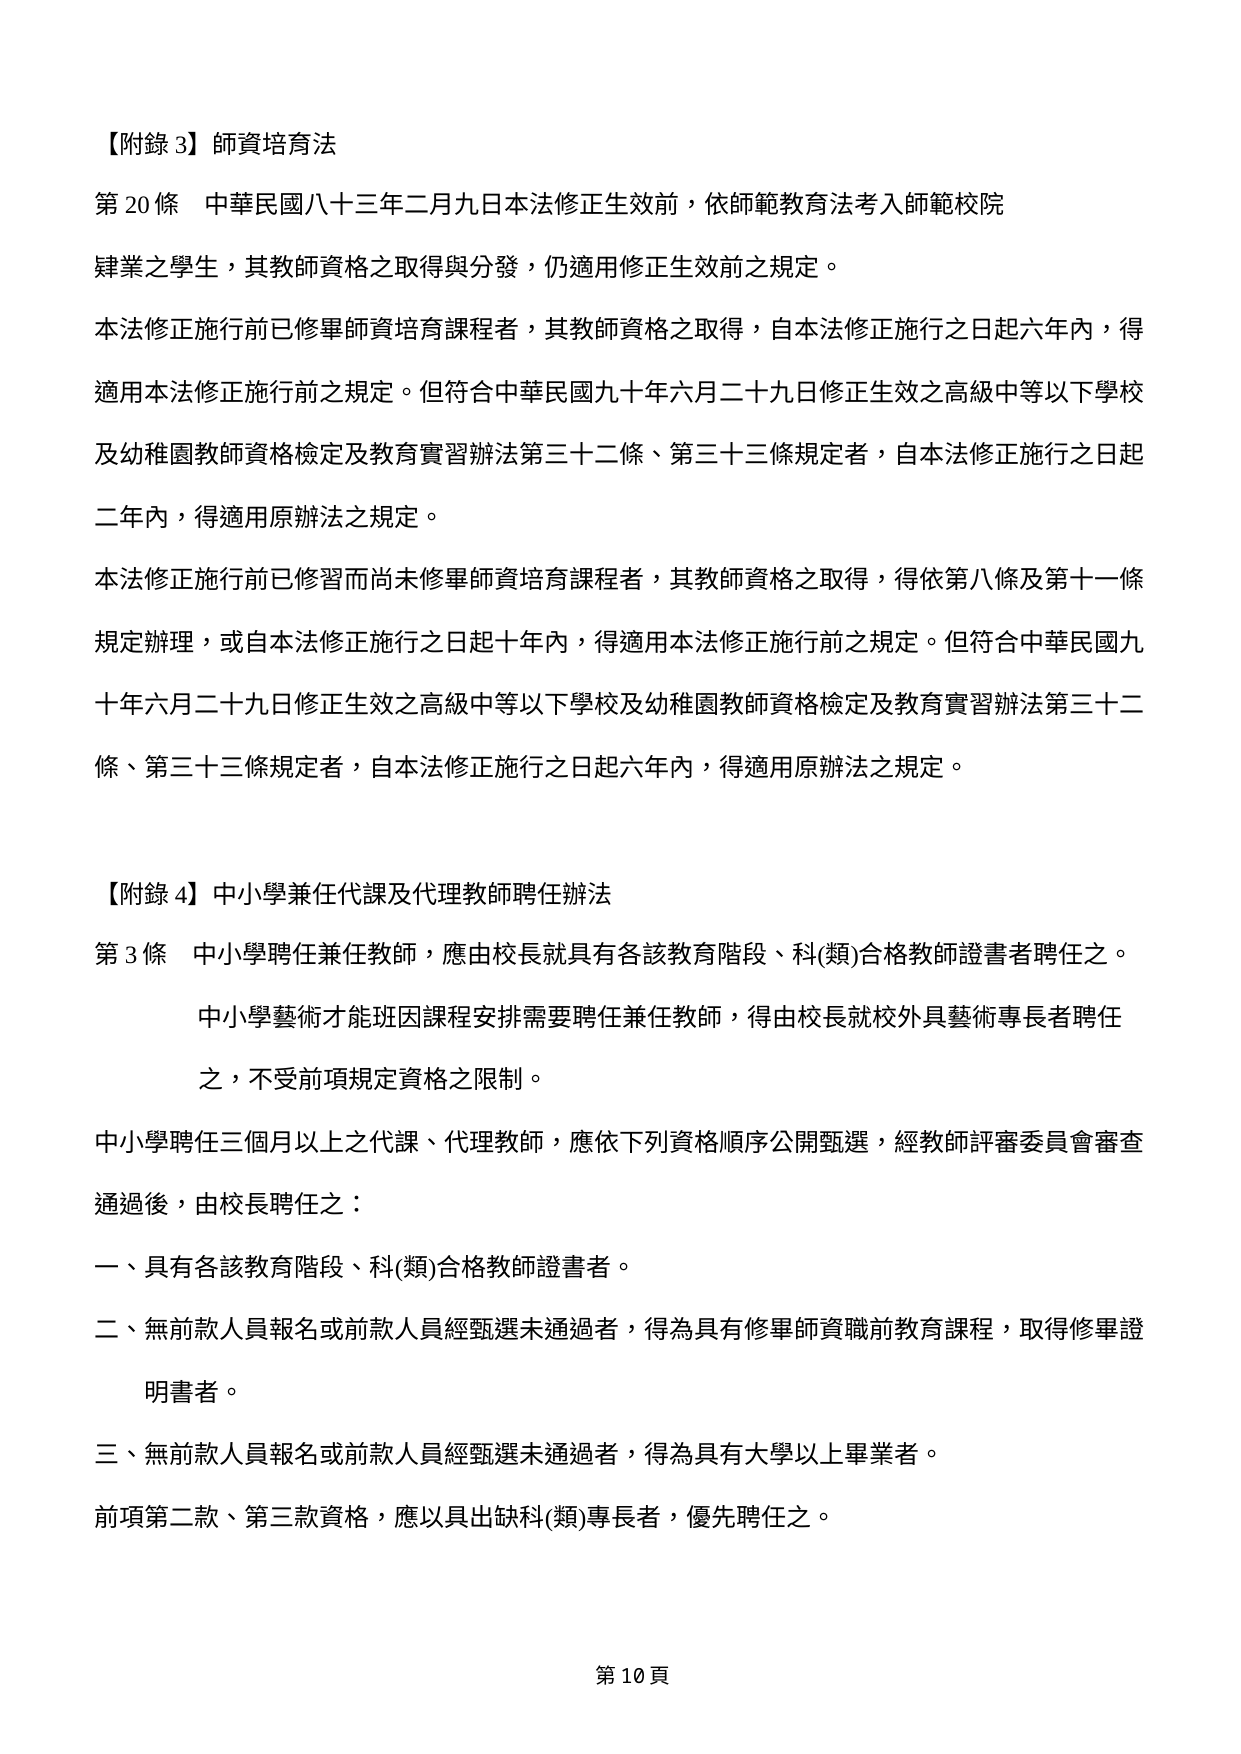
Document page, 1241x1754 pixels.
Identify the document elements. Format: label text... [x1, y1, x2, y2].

text 【附錄4】中小學兼任代課及代理教師聘任辦法 [94, 870, 1146, 911]
text 中小學藝術才能班因課程安排需要聘任兼任教師，得由校長就校外具藝術專長者聘任之，不受前項規定資格之限制。 [198, 974, 1146, 1099]
text 二、無前款人員報名或前款人員經甄選未通過者，得為具有修畢師資職前教育課程，取得修畢證明書者。 [94, 1286, 1146, 1411]
text 前項第二款、第三款資格，應以具出缺科(類)專長者，優先聘任之。 [94, 1474, 1146, 1536]
text 肄業之學生，其教師資格之取得與分發，仍適用修正生效前之規定。 [94, 224, 1146, 286]
text 一、具有各該教育階段、科(類)合格教師證書者。 [94, 1224, 1146, 1286]
text 【附錄3】師資培育法 [94, 120, 1146, 161]
text 第20條 中華民國八十三年二月九日本法修正生效前，依師範教育法考入師範校院 [94, 161, 1146, 224]
text 第3條 中小學聘任兼任教師，應由校長就具有各該教育階段、科(類)合格教師證書者聘任之。 [94, 911, 1146, 974]
text 本法修正施行前已修習而尚未修畢師資培育課程者，其教師資格之取得，得依第八條及第十一條規定辦理，或自本法修正施行之日起十年內，得適用本法修正施行前之規定。但符合中華民國九十年六月二十九日修正生效之高級中等以下學校及幼稚園教師資格檢定及教育實習辦法第三十二條、第三十三條規定者，自本法修正施行之日起六年內，得適用原辦法之規定。 [94, 536, 1146, 786]
text 中小學聘任三個月以上之代課、代理教師，應依下列資格順序公開甄選，經教師評審委員會審查通過後，由校長聘任之： [94, 1099, 1146, 1224]
text 本法修正施行前已修畢師資培育課程者，其教師資格之取得，自本法修正施行之日起六年內，得適用本法修正施行前之規定。但符合中華民國九十年六月二十九日修正生效之高級中等以下學校及幼稚園教師資格檢定及教育實習辦法第三十二條、第三十三條規定者，自本法修正施行之日起二年內，得適用原辦法之規定。 [94, 286, 1146, 536]
text 三、無前款人員報名或前款人員經甄選未通過者，得為具有大學以上畢業者。 [94, 1411, 1146, 1474]
